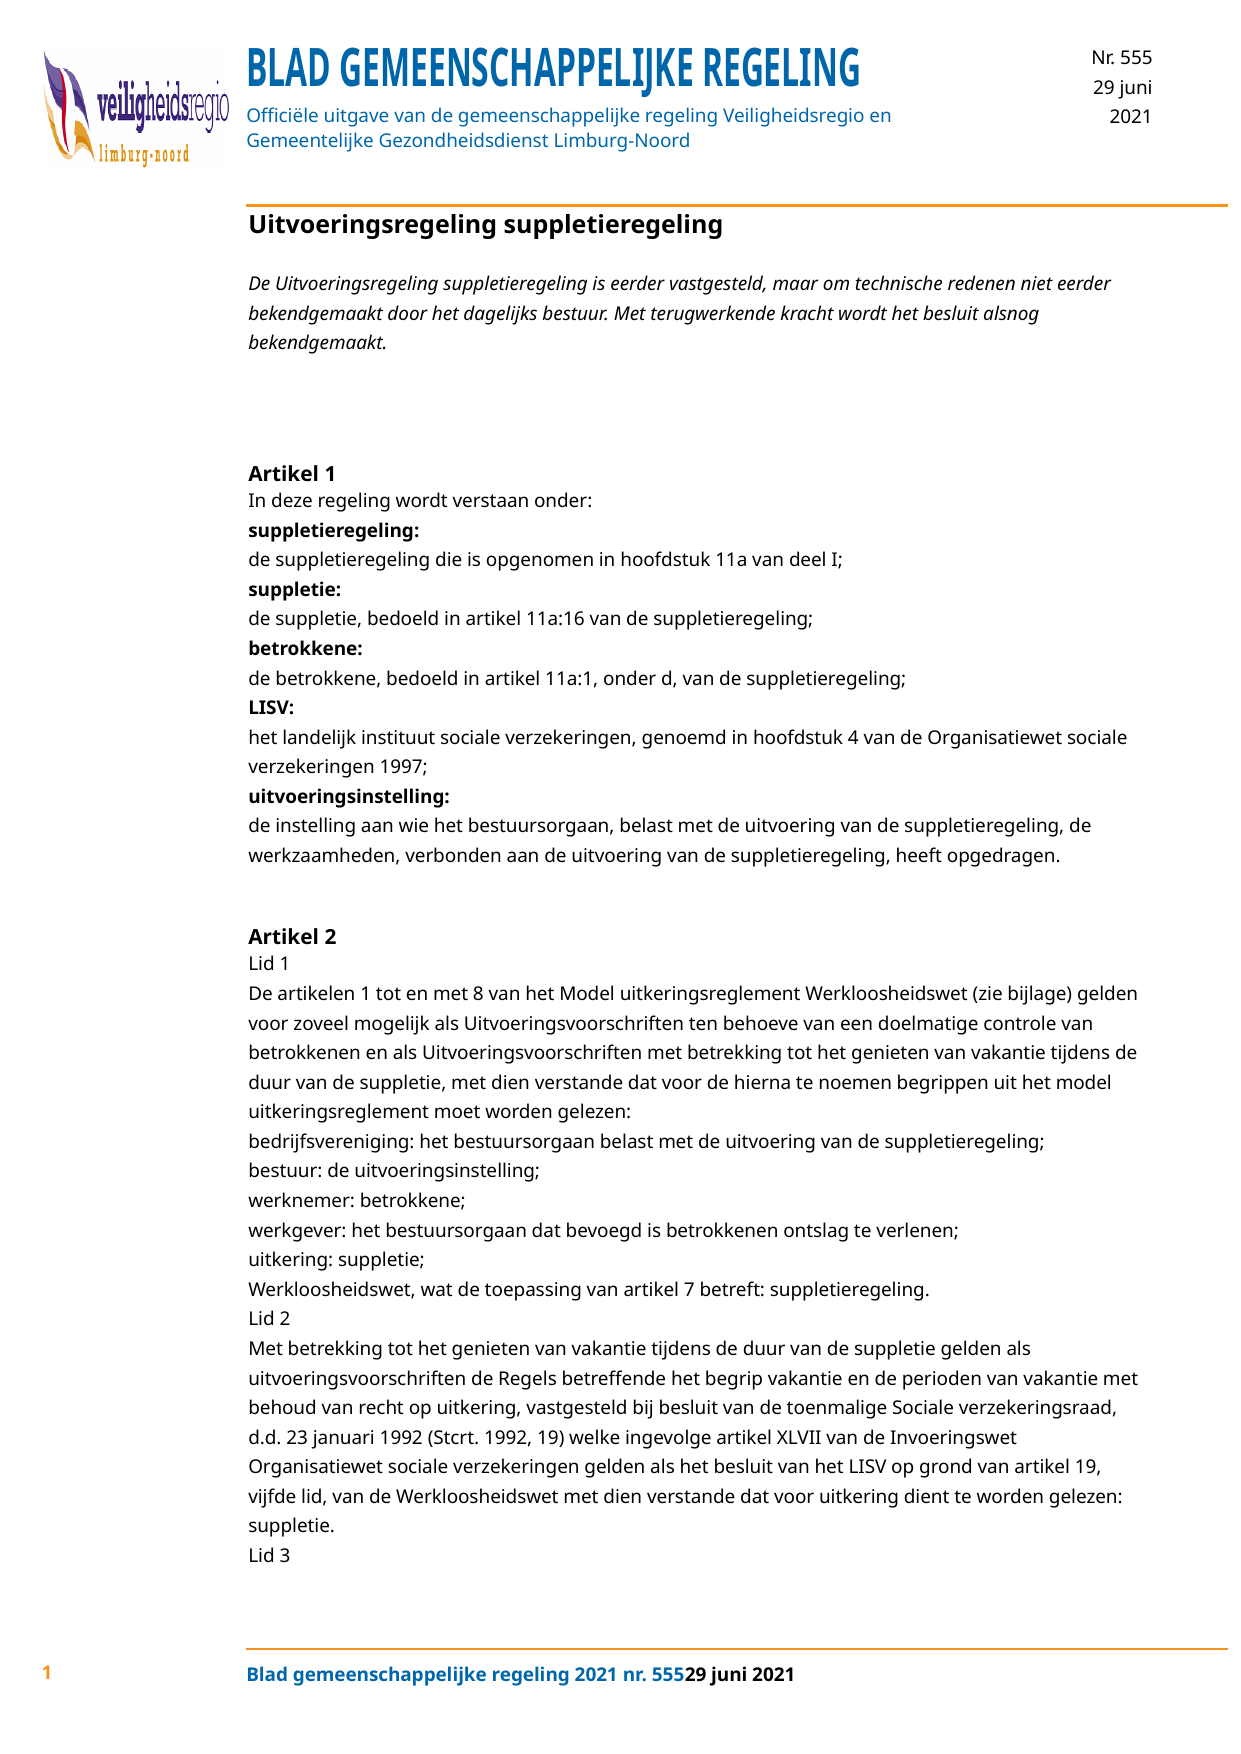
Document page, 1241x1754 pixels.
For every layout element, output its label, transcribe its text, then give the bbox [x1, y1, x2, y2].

text Lid 1 [248, 951, 1152, 976]
text De artikelen 1 tot en met 8 van het Model uitkeringsreglement Werkloosheidswet (zie bijlage) gelden voor zoveel mogelijk als Uitvoeringsvoorschriften ten behoeve van een doelmatige controle van betrokkenen en als Uitvoeringsvoorschriften met betrekking tot het genieten van vakantie tijdens de duur van de suppletie, met dien verstande dat voor de hierna te noemen begrippen uit het model uitkeringsreglement moet worden gelezen: [248, 980, 1152, 1124]
text betrokkene: [248, 635, 1152, 661]
text Uitvoeringsregeling suppletieregeling [248, 207, 1152, 241]
text bestuur: de uitvoeringsinstelling; [248, 1158, 1152, 1183]
text uitkering: suppletie; [248, 1246, 1152, 1272]
text uitvoeringsinstelling: [248, 783, 1152, 809]
text Werkloosheidswet, wat de toepassing van artikel 7 betreft: suppletieregeling. [248, 1276, 1152, 1302]
text de suppletieregeling die is opgenomen in hoofdstuk 11a van deel I; [248, 546, 1152, 572]
text bedrijfsvereniging: het bestuursorgaan belast met de uitvoering van de suppletieregeling; [248, 1128, 1152, 1154]
text In deze regeling wordt verstaan onder: [248, 487, 1152, 513]
text de betrokkene, bedoeld in artikel 11a:1, onder d, van de suppletieregeling; [248, 665, 1152, 690]
text suppletieregeling: [248, 517, 1152, 542]
text Met betrekking tot het genieten van vakantie tijdens de duur van de suppletie gelden als uitvoeringsvoorschriften de Regels betreffende het begrip vakantie en de perioden van vakantie met behoud van recht op uitkering, vastgesteld bij besluit van de toenmalige Sociale verzekeringsraad, d.d. 23 januari 1992 (Stcrt. 1992, 19) welke ingevolge artikel XLVII van de Invoeringswet Organisatiewet sociale verzekeringen gelden als het besluit van het LISV op grond van artikel 19, vijfde lid, van de Werkloosheidswet met dien verstande dat voor uitkering dient te worden gelezen: suppletie. [248, 1335, 1152, 1538]
text het landelijk instituut sociale verzekeringen, genoemd in hoofdstuk 4 van de Organisatiewet sociale verzekeringen 1997; [248, 724, 1152, 779]
text suppletie: [248, 576, 1152, 602]
text LISV: [248, 694, 1152, 720]
text Lid 3 [248, 1542, 1152, 1568]
text Artikel 2 [248, 922, 1152, 951]
text de suppletie, bedoeld in artikel 11a:16 van de suppletieregeling; [248, 606, 1152, 631]
text De Uitvoeringsregeling suppletieregeling is eerder vastgesteld, maar om technische redenen niet eerder bekendgemaakt door het dagelijks bestuur. Met terugwerkende kracht wordt het besluit alsnog bekendgemaakt. [248, 270, 1152, 355]
picture [41, 47, 231, 172]
text Lid 2 [248, 1306, 1152, 1331]
text werknemer: betrokkene; [248, 1187, 1152, 1213]
text werkgever: het bestuursorgaan dat bevoegd is betrokkenen ontslag te verlenen; [248, 1217, 1152, 1243]
text Artikel 1 [248, 459, 1152, 487]
text de instelling aan wie het bestuursorgaan, belast met de uitvoering van de suppletieregeling, de werkzaamheden, verbonden aan de uitvoering van de suppletieregeling, heeft opgedragen. [248, 813, 1152, 868]
